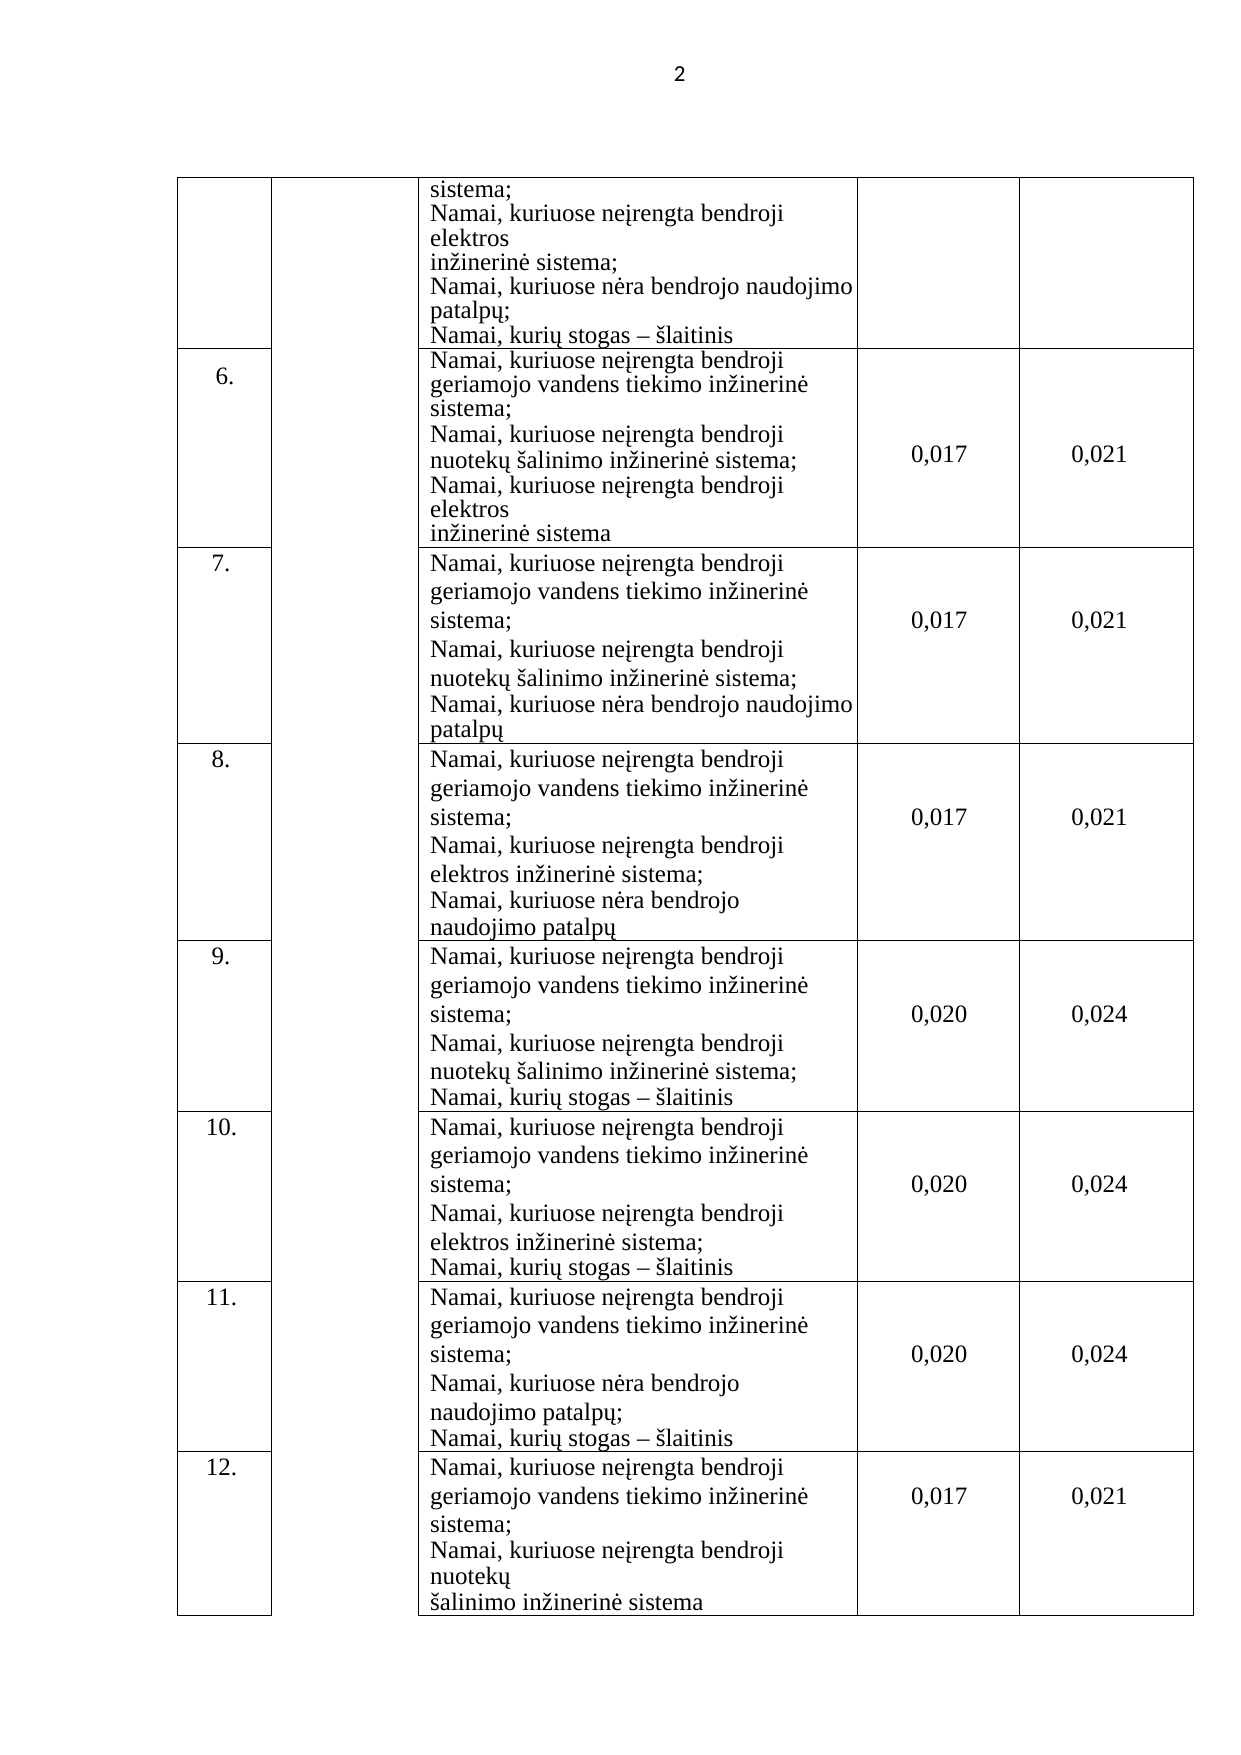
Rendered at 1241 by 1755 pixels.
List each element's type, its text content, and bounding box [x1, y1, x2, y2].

table_cell Namai, kuriuose neįrengta bendroji geriamojo vandens tiekimo inžinerinė sistema; Namai, kuriuose neįrengta bendroji elektros inžinerinė sistema; Namai, kurių stogas – šlaitinis [419, 1112, 857, 1281]
table_cell 6. [178, 349, 271, 547]
table_cell Namai, kuriuose neįrengta bendroji geriamojo vandens tiekimo inžinerinė sistema; Namai, kuriuose neįrengta bendroji elektros inžinerinė sistema; Namai, kuriuose nėra bendrojo naudojimo patalpų [419, 744, 857, 940]
table_cell Namai, kuriuose neįrengta bendroji geriamojo vandens tiekimo inžinerinė sistema; Namai, kuriuose neįrengta bendroji nuotekų šalinimo inžinerinė sistema; Namai, kurių stogas – šlaitinis [419, 941, 857, 1111]
table_cell Namai, kuriuose neįrengta bendroji geriamojo vandens tiekimo inžinerinė sistema; Namai, kuriuose neįrengta bendroji nuotekų šalinimo inžinerinė sistema [419, 1452, 857, 1615]
table_cell [272, 547, 418, 1615]
table_cell 11. [178, 1282, 271, 1451]
table_cell 0,021 [1020, 1452, 1193, 1615]
table_cell 0,020 [858, 1112, 1019, 1281]
table_cell 9. [178, 941, 271, 1111]
table_cell 0,017 [858, 548, 1019, 743]
table_cell 0,021 [1020, 548, 1193, 743]
table_cell [1194, 1281, 1198, 1451]
table_cell 0,024 [1020, 941, 1193, 1111]
table_cell [1020, 178, 1193, 348]
table_cell [178, 178, 271, 348]
table_cell 0,021 [1020, 349, 1193, 547]
table_cell Namai, kuriuose neįrengta bendroji geriamojo vandens tiekimo inžinerinė sistema; Namai, kuriuose neįrengta bendroji nuotekų šalinimo inžinerinė sistema; Namai, kuriuose neįrengta bendroji elektros inžinerinė sistema [419, 349, 857, 547]
table_cell 0,017 [858, 349, 1019, 547]
table_cell [1194, 177, 1198, 348]
table_cell [1194, 940, 1198, 1111]
table_cell 0,017 [858, 744, 1019, 940]
table_cell 10. [178, 1112, 271, 1281]
table_cell [1194, 348, 1198, 547]
table_cell 0,020 [858, 941, 1019, 1111]
table_cell [1194, 547, 1198, 743]
table_cell 0,021 [1020, 744, 1193, 940]
table_cell [858, 178, 1019, 348]
table_cell 8. [178, 744, 271, 940]
table_cell 0,017 [858, 1452, 1019, 1615]
table_cell [1194, 1451, 1198, 1615]
table_cell 0,024 [1020, 1112, 1193, 1281]
table_cell Namai, kuriuose neįrengta bendroji geriamojo vandens tiekimo inžinerinė sistema; Namai, kuriuose nėra bendrojo naudojimo patalpų; Namai, kurių stogas – šlaitinis [419, 1282, 857, 1451]
table_cell [272, 178, 418, 547]
table_cell 7. [178, 548, 271, 743]
table_cell 0,020 [858, 1282, 1019, 1451]
table_cell Namai, kuriuose neįrengta bendroji geriamojo vandens tiekimo inžinerinė sistema; Namai, kuriuose neįrengta bendroji nuotekų šalinimo inžinerinė sistema; Namai, kuriuose nėra bendrojo naudojimo patalpų [419, 548, 857, 743]
table_cell 12. [178, 1452, 271, 1615]
table_cell [1194, 743, 1198, 940]
table_cell 0,024 [1020, 1282, 1193, 1451]
table_cell sistema; Namai, kuriuose neįrengta bendroji elektros inžinerinė sistema; Namai, kuriuose nėra bendrojo naudojimo patalpų; Namai, kurių stogas – šlaitinis [419, 178, 857, 348]
table_cell [1194, 1111, 1198, 1281]
